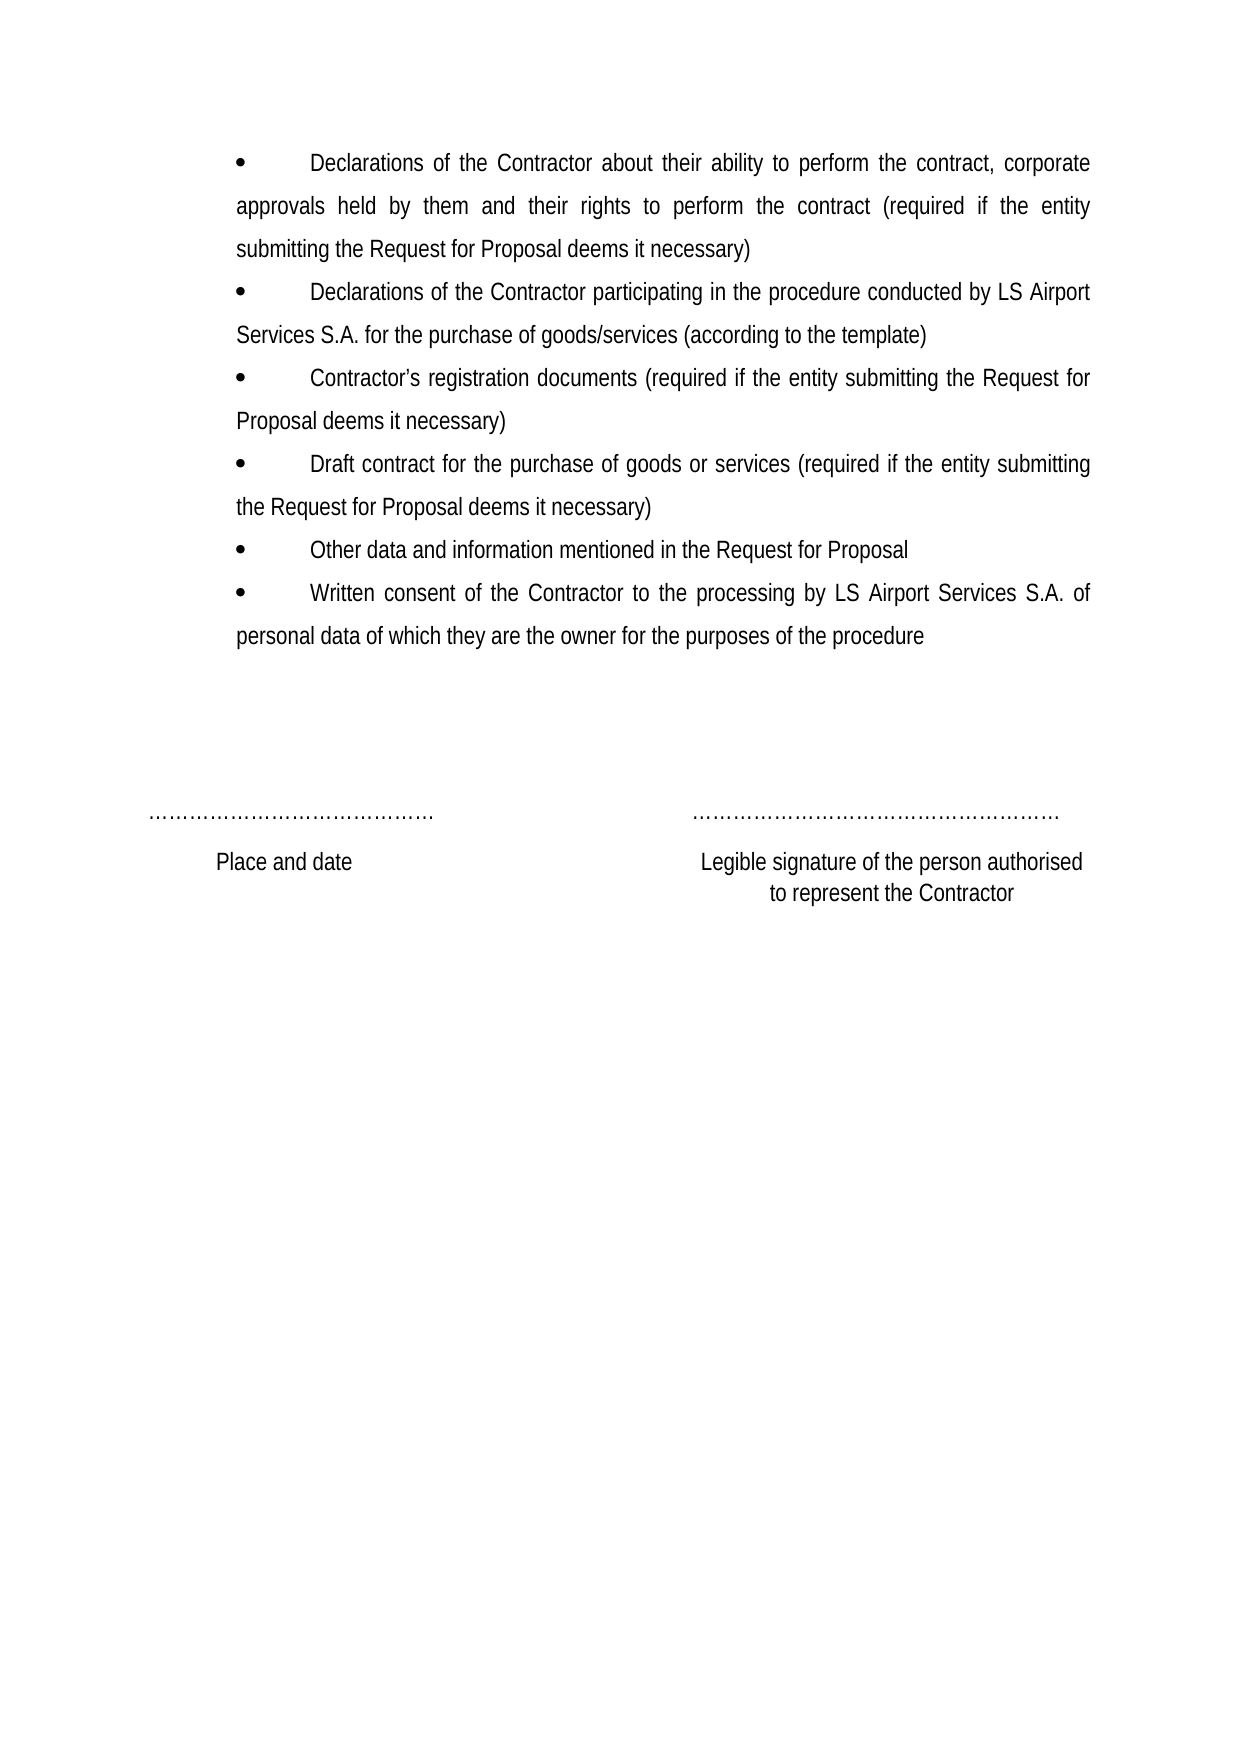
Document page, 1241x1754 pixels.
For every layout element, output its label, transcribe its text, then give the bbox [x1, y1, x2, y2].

list Declarations of the Contractor about their ability to perform the contract, corporate approvals held by them and their rights to perform the contract (required if the entity submitting the Request for Proposal deems it necessary) [236, 148, 1093, 262]
list Other data and information mentioned in the Request for Proposal [236, 535, 1093, 563]
list Written consent of the Contractor to the processing by LS Airport Services S.A. of personal data of which they are the owner for the purposes of the procedure [236, 578, 1093, 650]
list Declarations of the Contractor participating in the procedure conducted by LS Airport Services S.A. for the purchase of goods/services (according to the template) [236, 277, 1093, 348]
text Place and date Legible signature of the person authorised to represent the Contractor [207, 844, 1093, 906]
list Contractor’s registration documents (required if the entity submitting the Request for Proposal deems it necessary) [236, 363, 1093, 434]
text …………………………………… ……………………………………………… [148, 793, 1093, 827]
list Draft contract for the purchase of goods or services (required if the entity submitting the Request for Proposal deems it necessary) [236, 449, 1093, 520]
